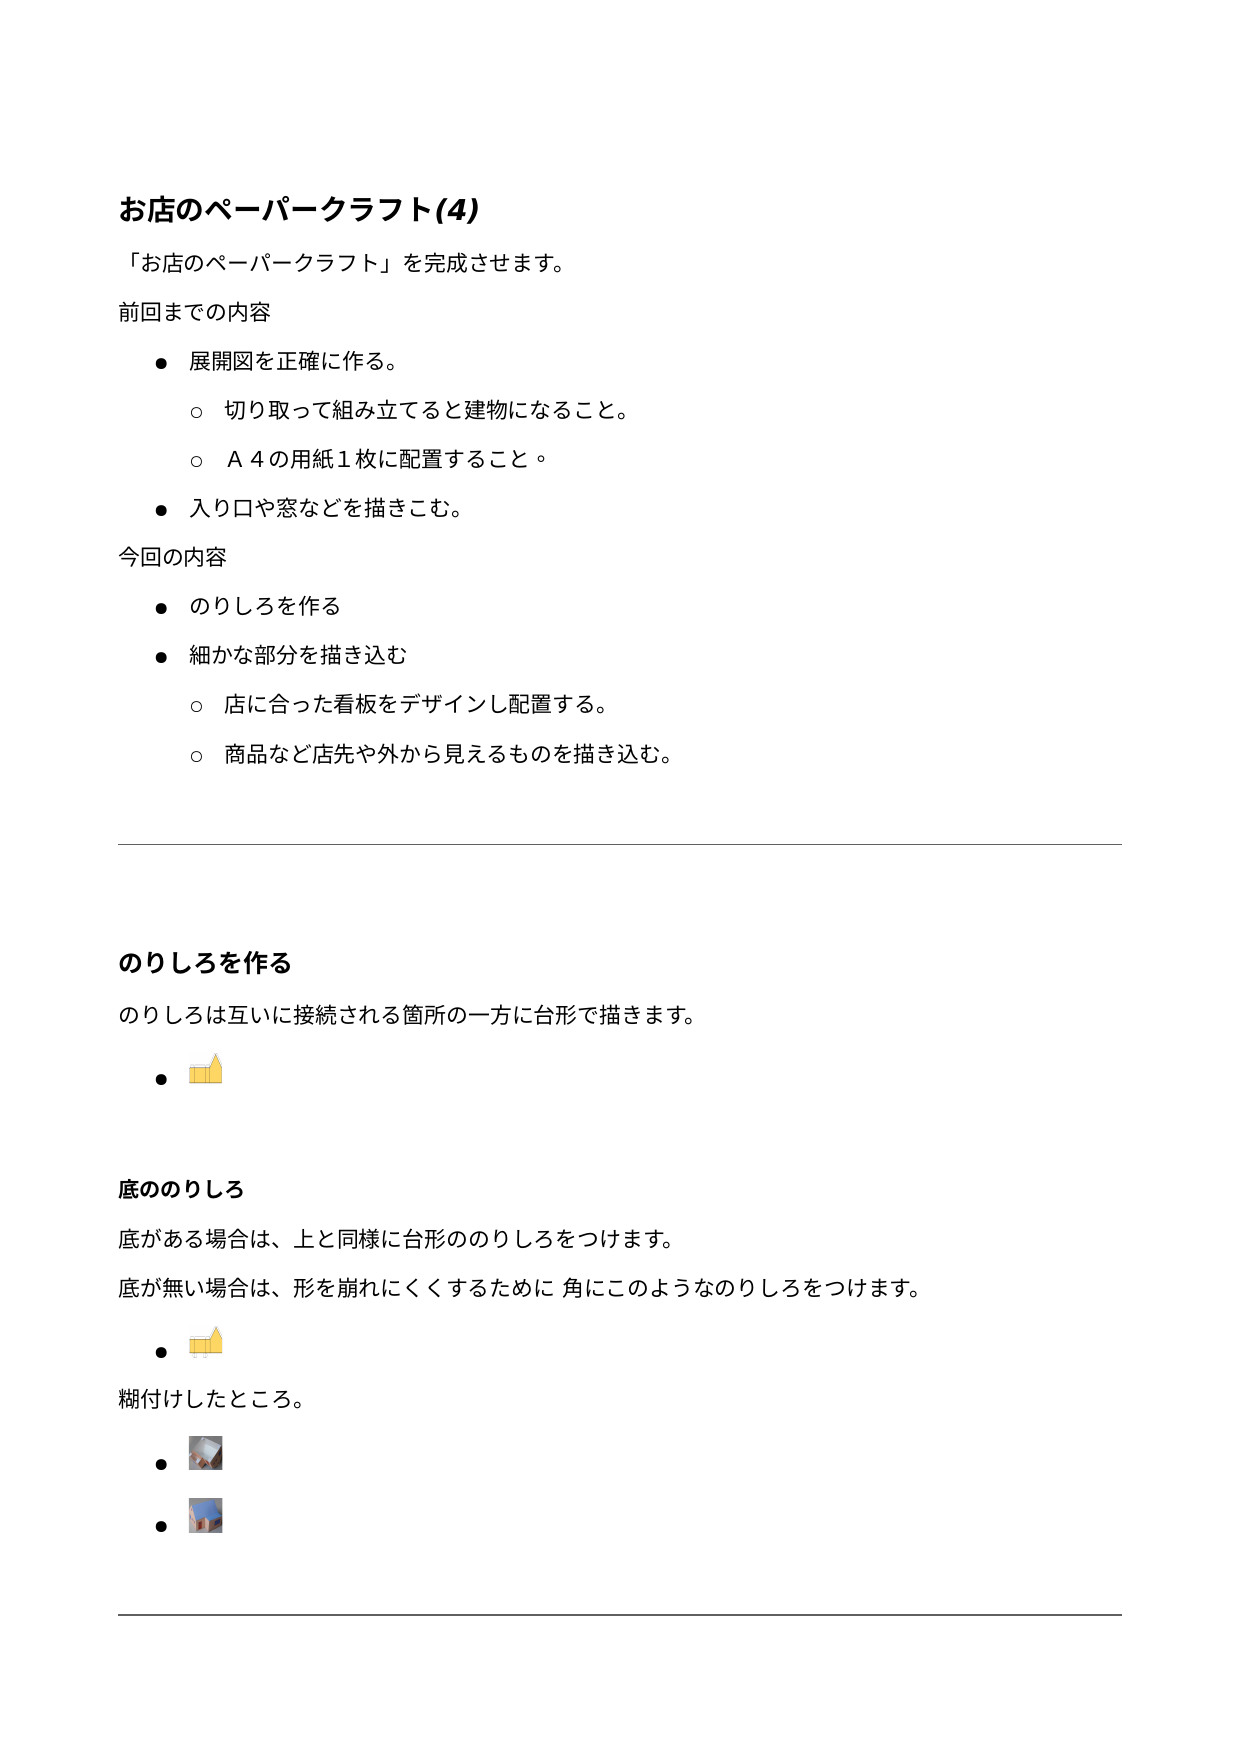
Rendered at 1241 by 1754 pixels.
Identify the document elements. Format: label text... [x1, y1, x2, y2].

text 「お店のペーパークラフト」を完成させます。 [118, 251, 1122, 277]
list 店に合った看板をデザインし配置する。 [189, 693, 1122, 718]
picture [188, 1498, 223, 1533]
list 細かな部分を描き込む [153, 643, 1122, 669]
subtitle 底ののりしろ [118, 1178, 1122, 1203]
list のりしろを作る [153, 594, 1122, 620]
text 糊付けしたところ。 [118, 1387, 1122, 1413]
text 底が無い場合は、形を崩れにくくするために 角にこのようなのりしろをつけます。 [118, 1276, 1122, 1302]
list 展開図を正確に作る。 [153, 349, 1122, 375]
text のりしろは互いに接続される箇所の一方に台形で描きます。 [118, 1003, 1122, 1028]
picture [188, 1436, 223, 1470]
text 前回までの内容 [118, 300, 1122, 326]
picture [188, 1325, 223, 1359]
list 切り取って組み立てると建物になること。 [189, 398, 1122, 424]
picture [188, 1052, 223, 1086]
list Ａ４の用紙１枚に配置すること。 [189, 447, 1122, 473]
subtitle お店のペーパークラフト(4) [118, 193, 1122, 227]
list 入り口や窓などを描きこむ。 [153, 496, 1122, 522]
subtitle のりしろを作る [118, 949, 1122, 979]
text 今回の内容 [118, 545, 1122, 571]
list 商品など店先や外から見えるものを描き込む。 [189, 742, 1122, 767]
text 底がある場合は、上と同様に台形ののりしろをつけます。 [118, 1227, 1122, 1252]
